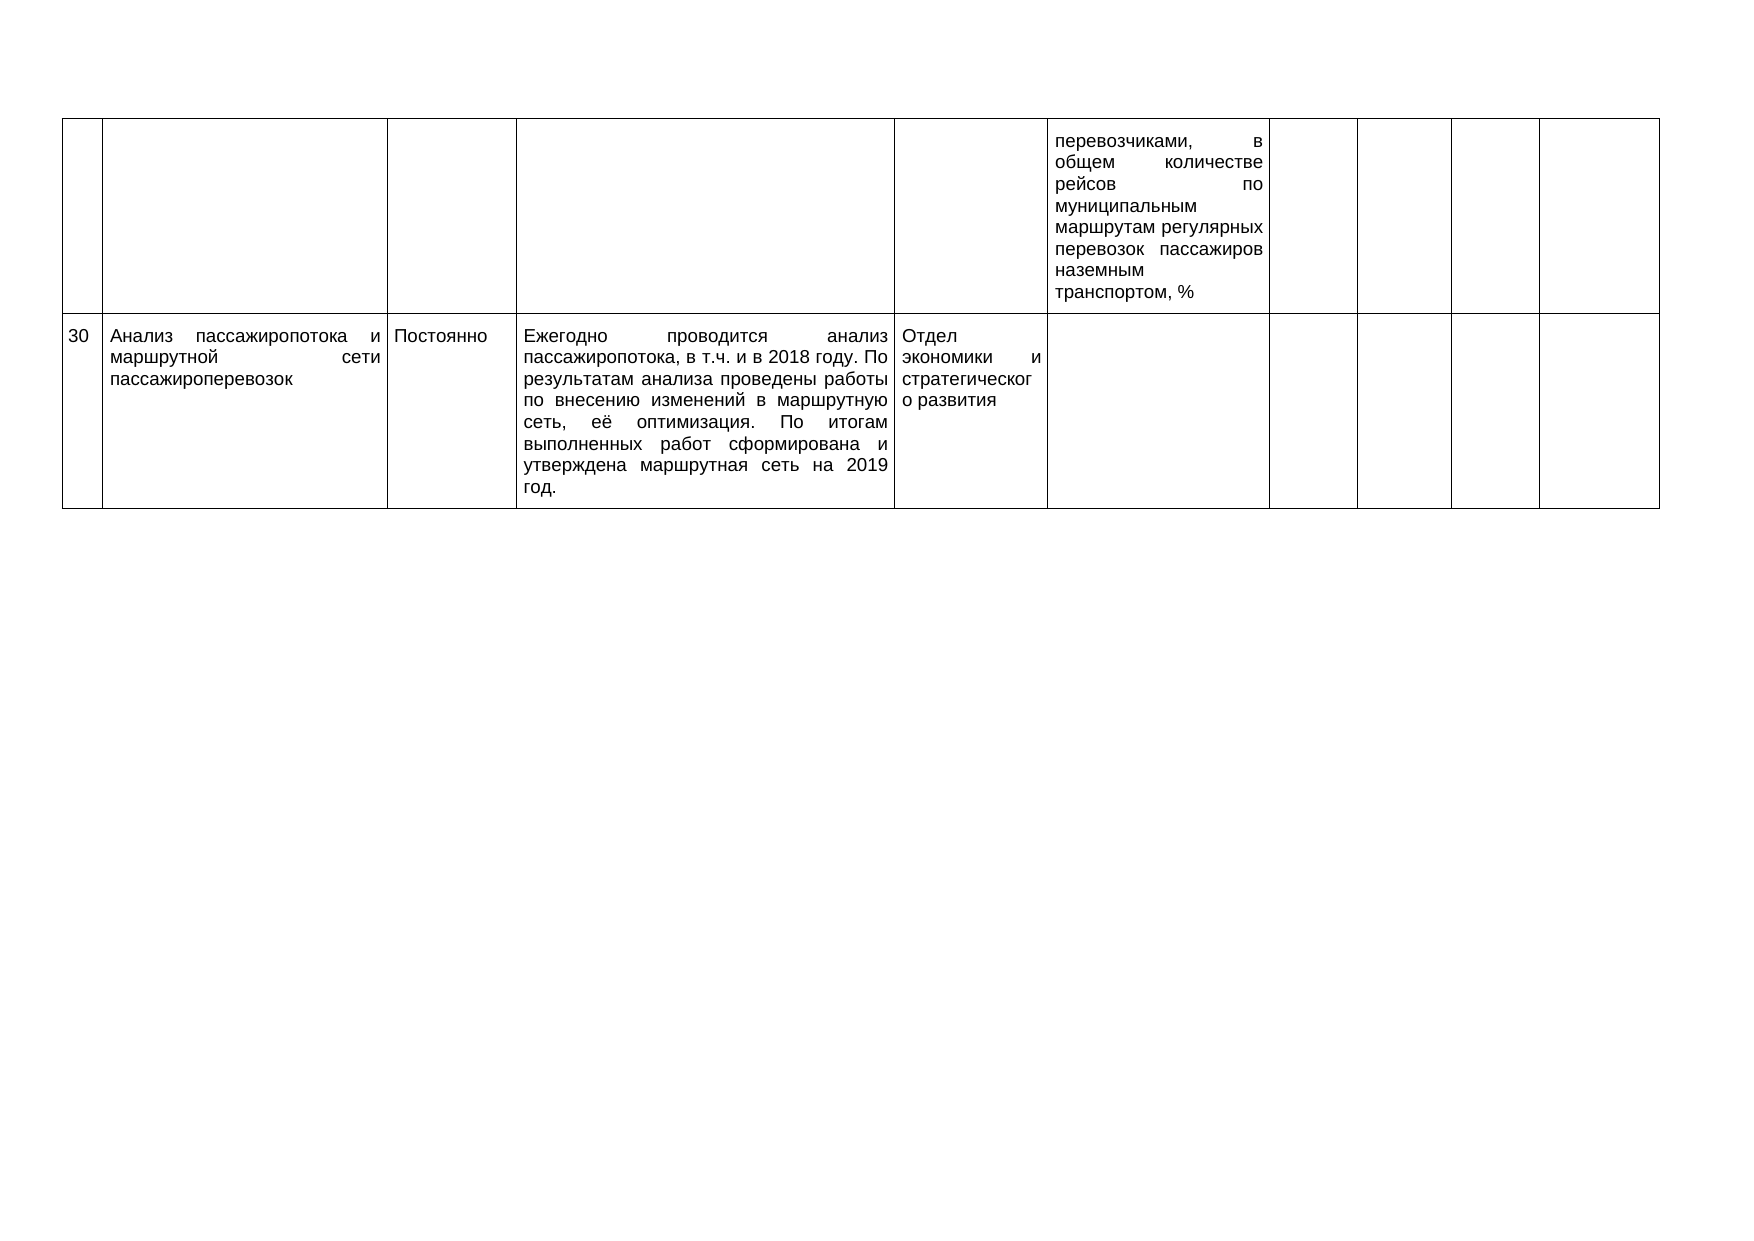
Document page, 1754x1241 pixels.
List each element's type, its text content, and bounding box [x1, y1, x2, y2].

table_cell [1540, 314, 1659, 508]
table_cell Анализ пассажиропотока и маршрутной сети пассажироперевозок [103, 314, 387, 508]
table_cell [103, 119, 387, 313]
table_cell [1358, 119, 1451, 313]
table_cell [388, 119, 516, 313]
table_cell [63, 119, 102, 313]
table_cell перевозчиками, в общем количестве рейсов по муниципальным маршрутам регулярных перевозок пассажиров наземным транспортом, % [1048, 119, 1269, 313]
table_cell [895, 119, 1047, 313]
table_cell - [1540, 119, 1659, 313]
table_cell Ежегодно проводится анализ пассажиропотока, в т.ч. и в 2018 году. По результатам анализа проведены работы по внесению изменений в маршрутную сеть, её оптимизация. По итогам выполненных работ сформирована и утверждена маршрутная сеть на 2019 год. [517, 314, 894, 508]
table_cell [1452, 119, 1539, 313]
table_cell [1270, 314, 1357, 508]
table_cell [1358, 314, 1451, 508]
table_cell [1270, 119, 1357, 313]
table_cell 30 [63, 314, 102, 508]
table_cell [1452, 314, 1539, 508]
table_cell Постоянно [388, 314, 516, 508]
table_cell [517, 119, 894, 313]
table_cell [1048, 314, 1269, 508]
table_cell Отдел экономики и стратегического развития [895, 314, 1047, 508]
